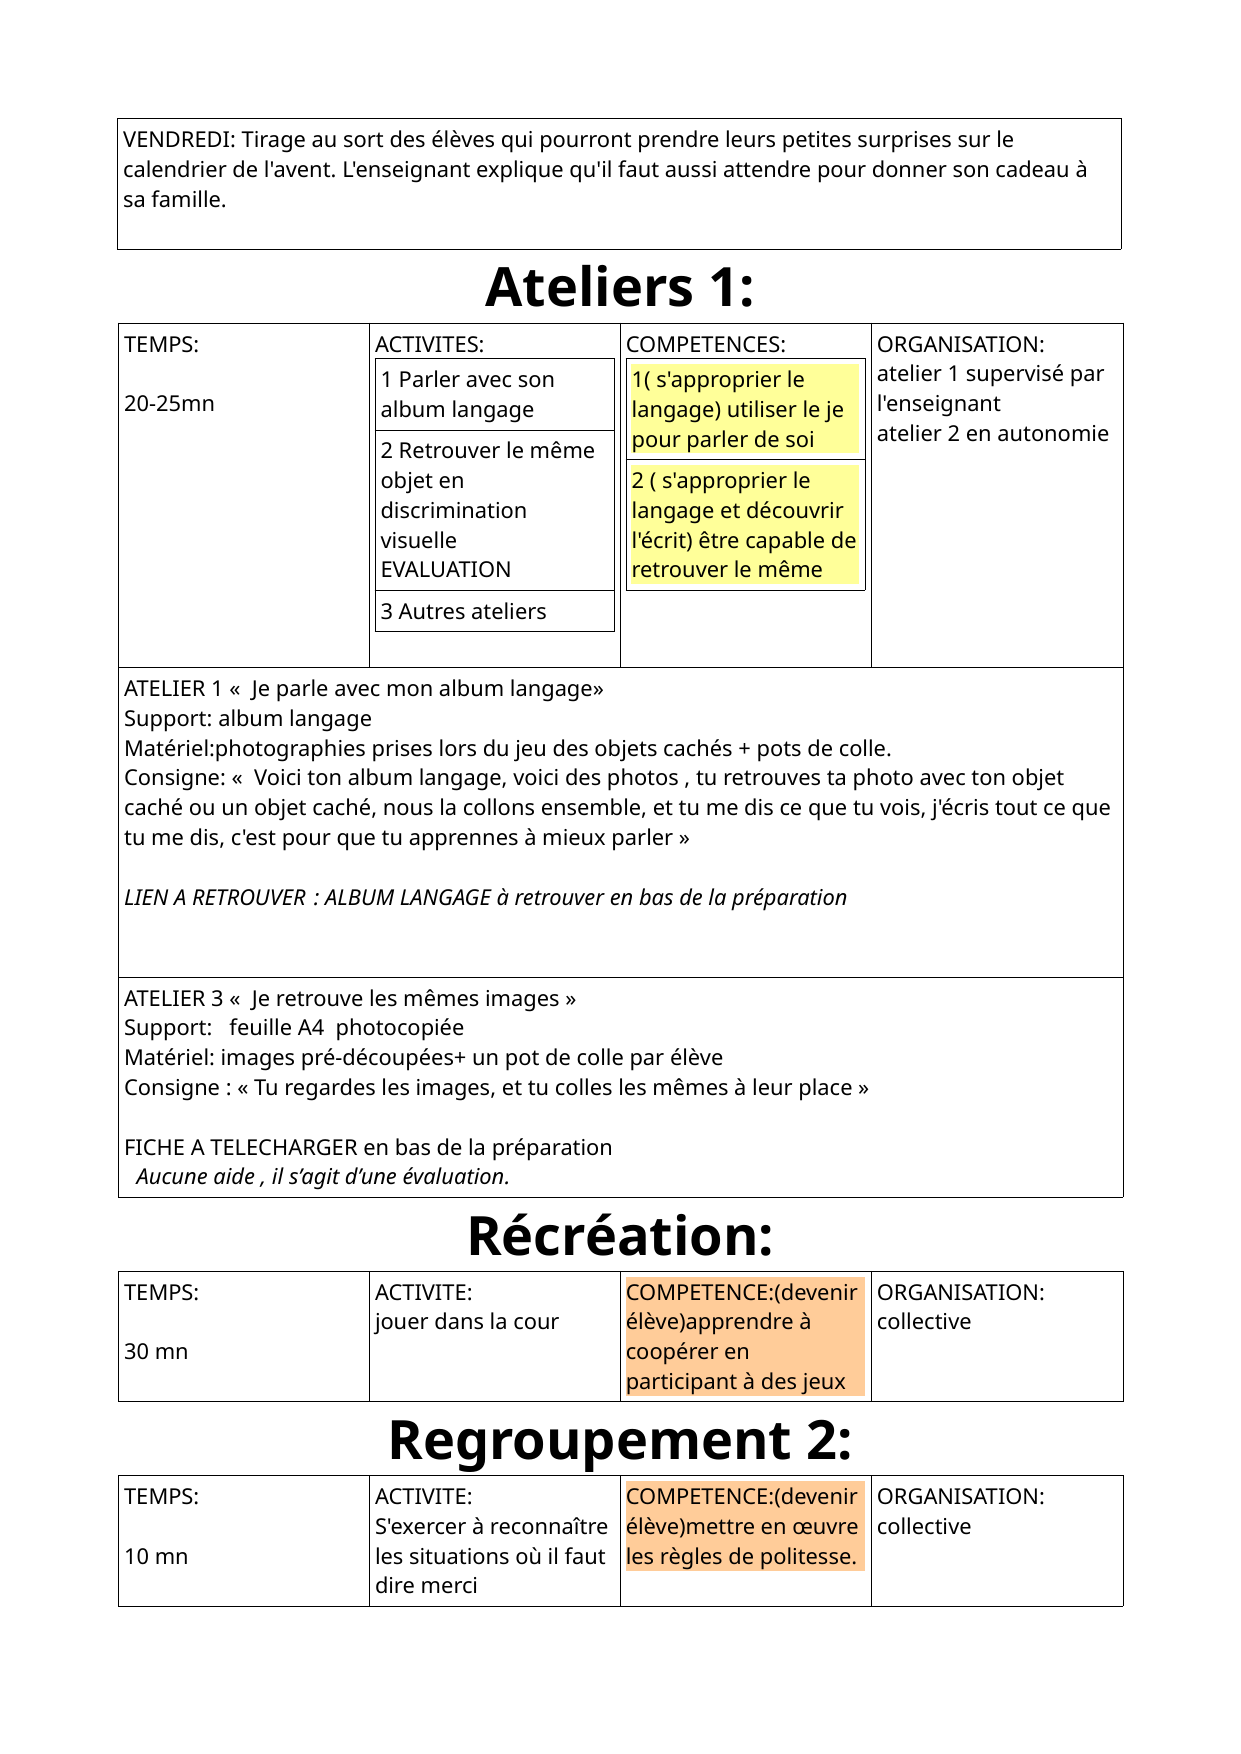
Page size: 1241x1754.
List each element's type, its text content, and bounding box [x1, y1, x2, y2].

text Ateliers 1: [118, 249, 1122, 323]
table_header 1 Parler avec son album langage [376, 359, 614, 429]
text Récréation: [118, 1198, 1122, 1271]
table_header TEMPS: 10 mn [119, 1476, 369, 1606]
table_header COMPETENCE:(devenir élève)apprendre à coopérer en participant à des jeux [621, 1272, 871, 1401]
table_cell 2 Retrouver le même objet en discrimination visuelle EVALUATION [376, 431, 614, 590]
table_cell 2 ( s'approprier le langage et découvrir l'écrit) être capable de retrouver le même [627, 460, 865, 590]
table_header ORGANISATION: atelier 1 supervisé par l'enseignant atelier 2 en autonomie [872, 324, 1123, 667]
table_header TEMPS: 20-25mn [119, 324, 369, 667]
table_header 3 Autres ateliers [376, 591, 614, 631]
table_header VENDREDI: Tirage au sort des élèves qui pourront prendre leurs petites surprises sur le calendrier de l'avent. L'enseignant explique qu'il faut aussi attendre pour donner son cadeau à sa famille. [118, 119, 1121, 249]
table_header ATELIER 3 « Je retrouve les mêmes images » Support: feuille A4 photocopiée Matériel: images pré-découpées+ un pot de colle par élève Consigne : « Tu regardes les images, et tu colles les mêmes à leur place » FICHE A TELECHARGER en bas de la préparation Aucune aide , il s’agit d’une évaluation. [119, 978, 1123, 1197]
table_header COMPETENCE:(devenir élève)mettre en œuvre les règles de politesse. [621, 1476, 871, 1606]
text Regroupement 2: [118, 1402, 1122, 1475]
table_header ORGANISATION: collective [872, 1272, 1123, 1401]
table_header 1( s'approprier le langage) utiliser le je pour parler de soi [627, 359, 865, 459]
table_header COMPETENCES: [621, 324, 871, 667]
table_header ATELIER 1 « Je parle avec mon album langage» Support: album langage Matériel:photographies prises lors du jeu des objets cachés + pots de colle. Consigne: « Voici ton album langage, voici des photos , tu retrouves ta photo avec ton objet caché ou un objet caché, nous la collons ensemble, et tu me dis ce que tu vois, j'écris tout ce que tu me dis, c'est pour que tu apprennes à mieux parler » LIEN A RETROUVER : ALBUM LANGAGE à retrouver en bas de la préparation [119, 668, 1123, 977]
table_header ACTIVITES: [370, 324, 620, 667]
table_header ACTIVITE: S'exercer à reconnaître les situations où il faut dire merci [370, 1476, 620, 1606]
table_header ORGANISATION: collective [872, 1476, 1123, 1606]
table_header ACTIVITE: jouer dans la cour [370, 1272, 620, 1401]
table_header TEMPS: 30 mn [119, 1272, 369, 1401]
